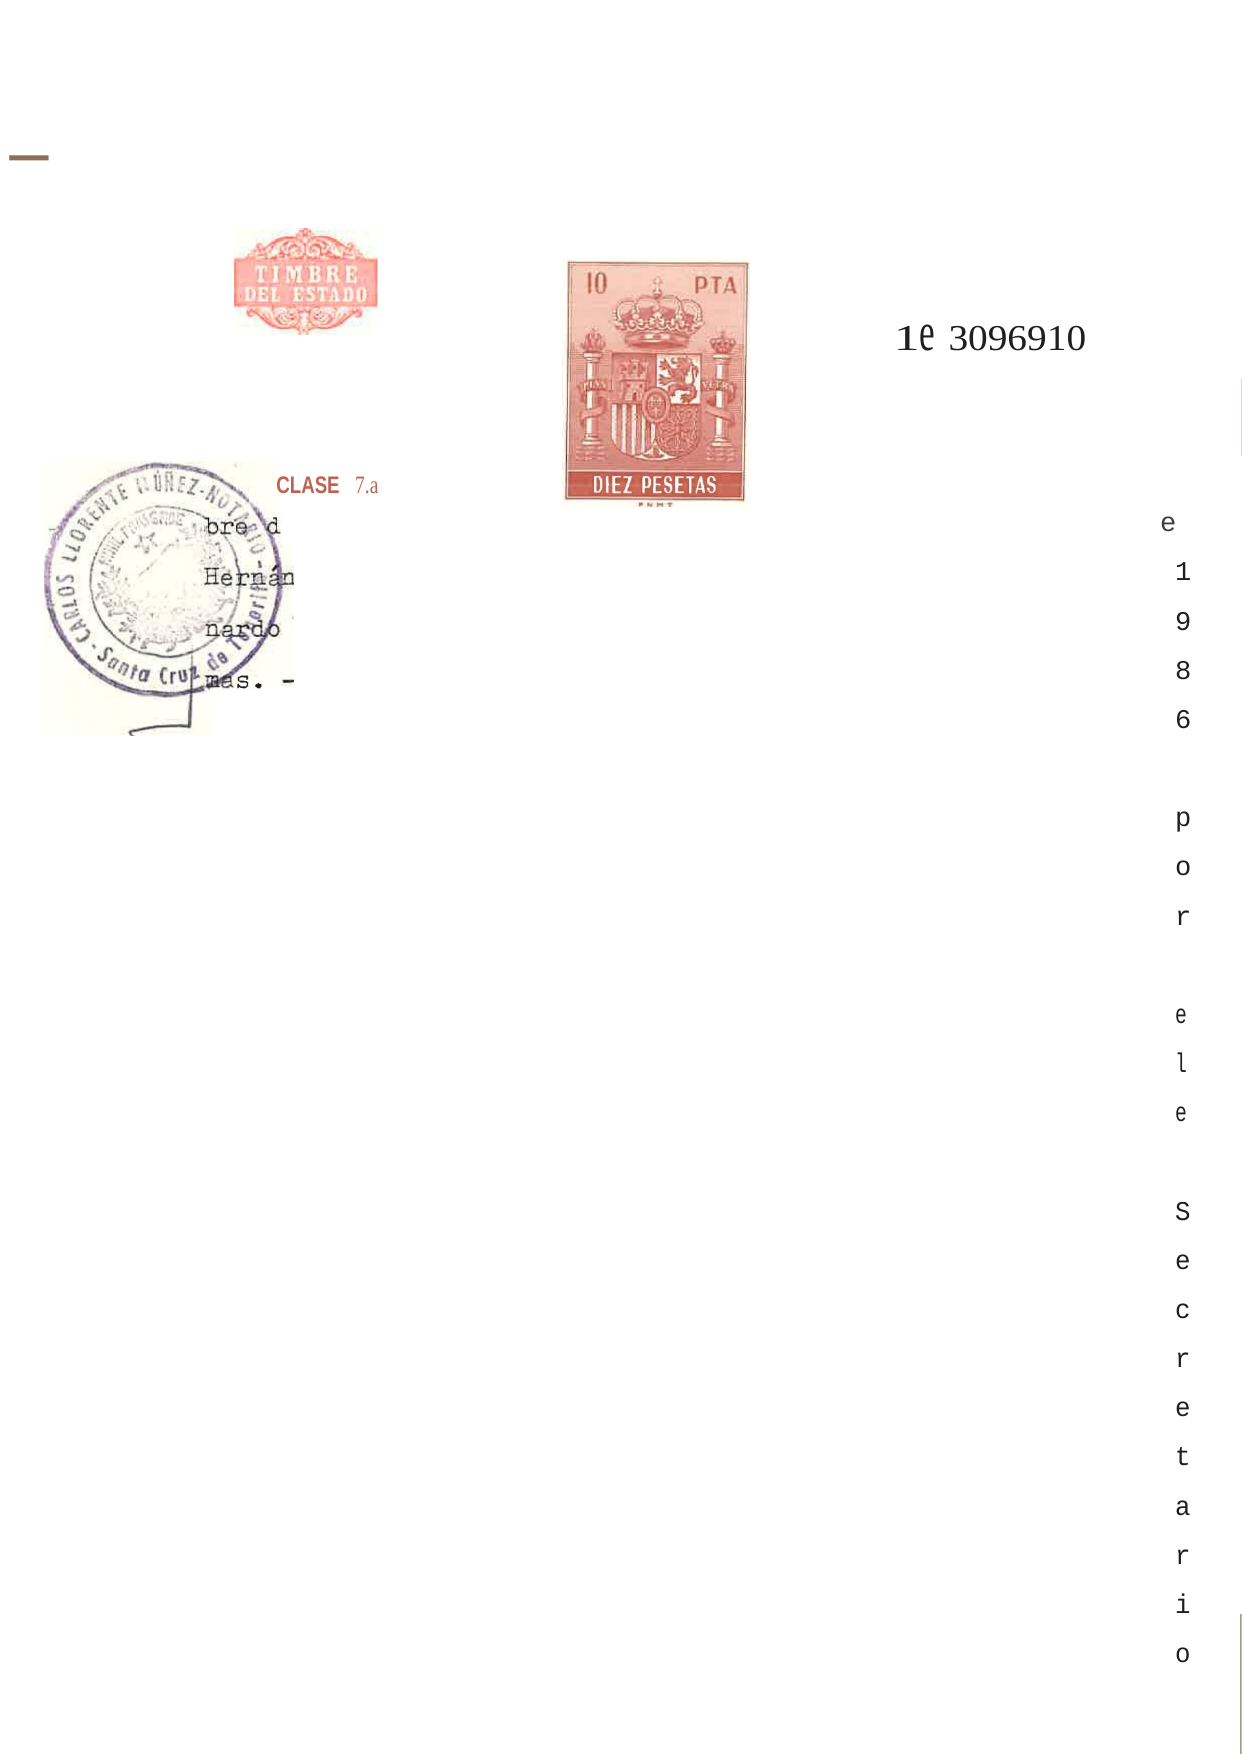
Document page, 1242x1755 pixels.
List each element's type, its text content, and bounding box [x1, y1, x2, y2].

text 1e 3096910 [893, 299, 1194, 362]
text CLASE 7.a [294, 470, 384, 498]
text - [2, 148, 752, 190]
